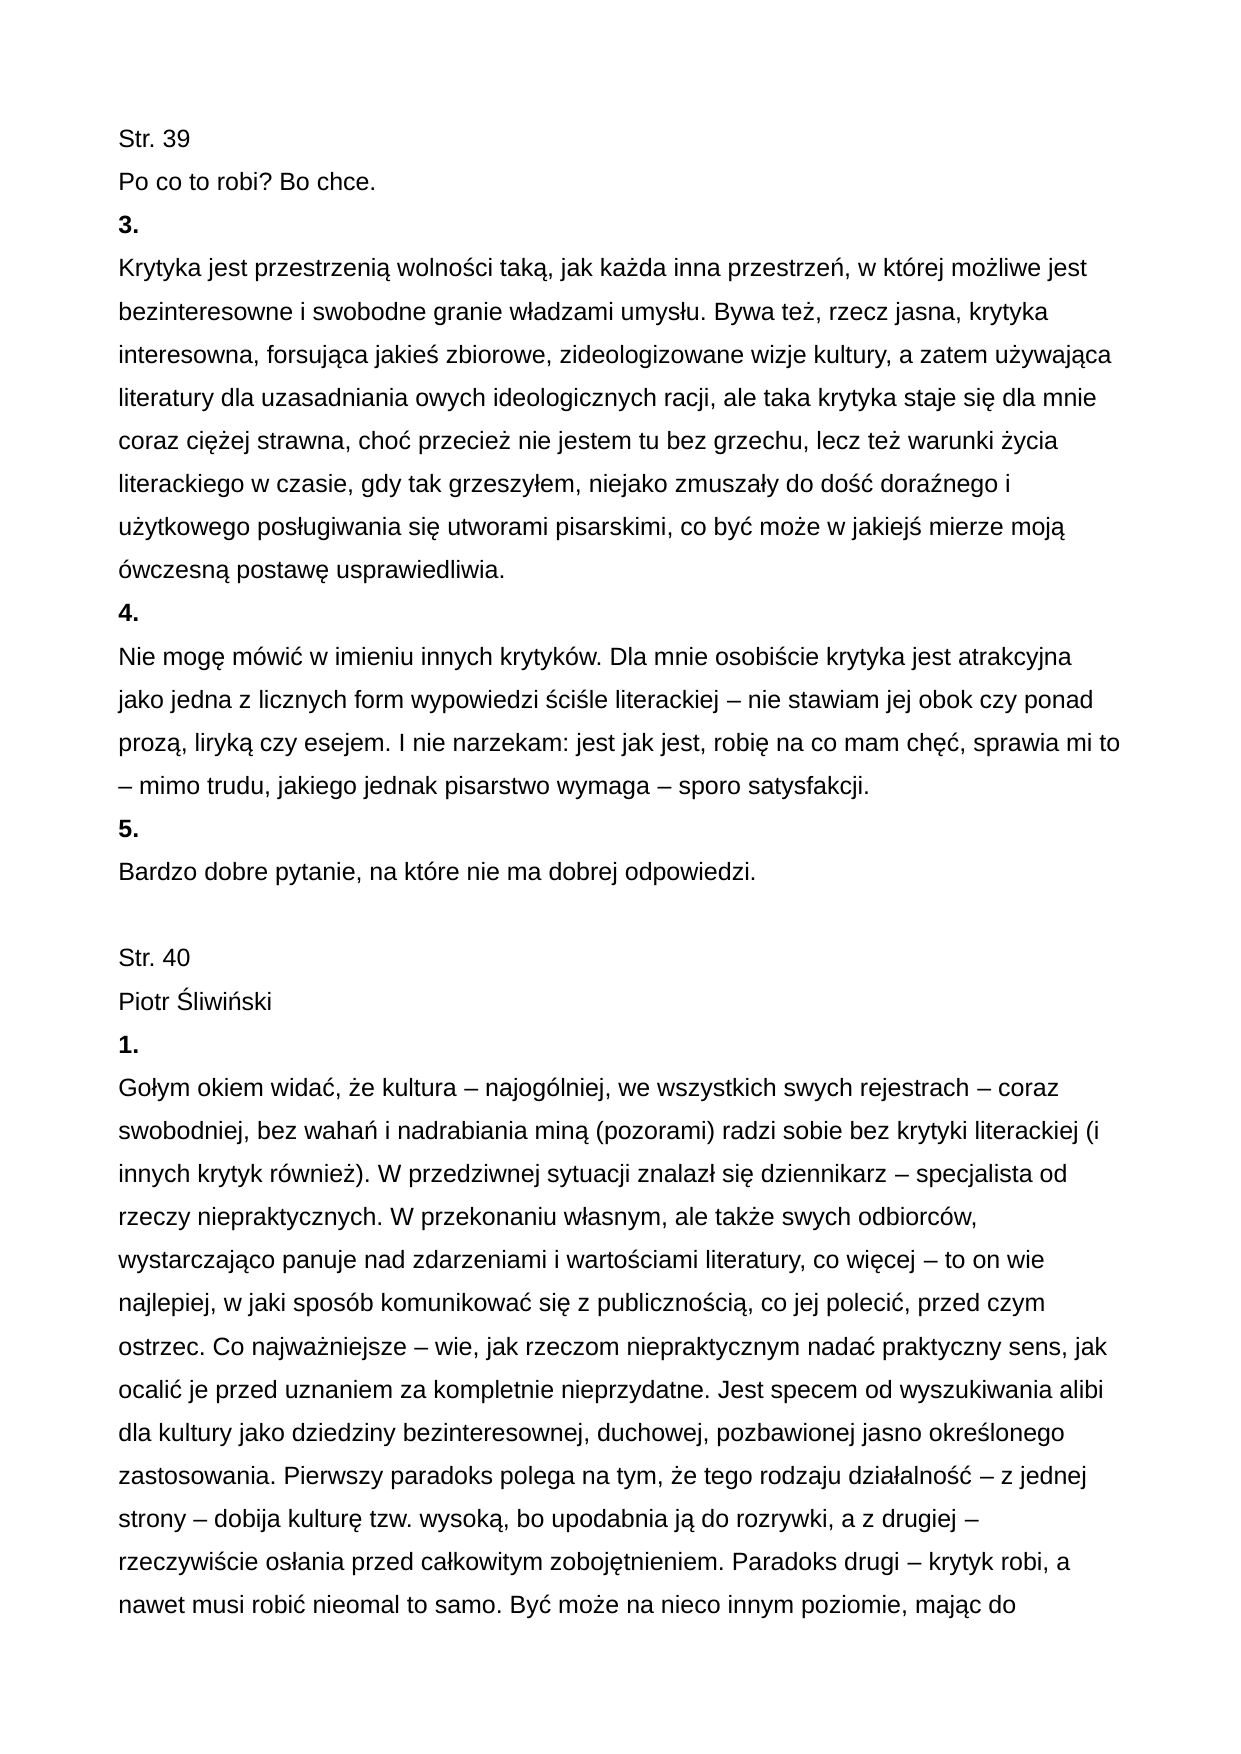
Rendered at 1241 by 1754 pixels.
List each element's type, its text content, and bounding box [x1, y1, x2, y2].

text Bardzo dobre pytanie, na które nie ma dobrej odpowiedzi. [118, 857, 1122, 886]
text Krytyka jest przestrzenią wolności taką, jak każda inna przestrzeń, w której możliwe jest bezinteresowne i swobodne granie władzami umysłu. Bywa też, rzecz jasna, krytyka interesowna, forsująca jakieś zbiorowe, zideologizowane wizje kultury, a zatem używająca literatury dla uzasadniania owych ideologicznych racji, ale taka krytyka staje się dla mnie coraz ciężej strawna, choć przecież nie jestem tu bez grzechu, lecz też warunki życia literackiego w czasie, gdy tak grzeszyłem, niejako zmuszały do dość doraźnego i użytkowego posługiwania się utworami pisarskimi, co być może w jakiejś mierze moją ówczesną postawę usprawiedliwia. [118, 253, 1122, 584]
text Po co to robi? Bo chce. [118, 167, 1122, 196]
text Str. 39 [118, 124, 1122, 153]
subtitle 5. [118, 814, 1122, 843]
subtitle 3. [118, 210, 1122, 239]
subtitle 4. [118, 598, 1122, 627]
subtitle 1. [118, 1030, 1122, 1058]
text Nie mogę mówić w imieniu innych krytyków. Dla mnie osobiście krytyka jest atrakcyjna jako jedna z licznych form wypowiedzi ściśle literackiej – nie stawiam jej obok czy ponad prozą, liryką czy esejem. I nie narzekam: jest jak jest, robię na co mam chęć, sprawia mi to – mimo trudu, jakiego jednak pisarstwo wymaga – sporo satysfakcji. [118, 642, 1122, 800]
subtitle Piotr Śliwiński [118, 987, 1122, 1015]
text Str. 40 [118, 943, 1122, 972]
text Gołym okiem widać, że kultura – najogólniej, we wszystkich swych rejestrach – coraz swobodniej, bez wahań i nadrabiania miną (pozorami) radzi sobie bez krytyki literackiej (i innych krytyk również). W przedziwnej sytuacji znalazł się dziennikarz – specjalista od rzeczy niepraktycznych. W przekonaniu własnym, ale także swych odbiorców, wystarczająco panuje nad zdarzeniami i wartościami literatury, co więcej – to on wie najlepiej, w jaki sposób komunikować się z publicznością, co jej polecić, przed czym ostrzec. Co najważniejsze – wie, jak rzeczom niepraktycznym nadać praktyczny sens, jak ocalić je przed uznaniem za kompletnie nieprzydatne. Jest specem od wyszukiwania alibi dla kultury jako dziedziny bezinteresownej, duchowej, pozbawionej jasno określonego zastosowania. Pierwszy paradoks polega na tym, że tego rodzaju działalność – z jednej strony – dobija kulturę tzw. wysoką, bo upodabnia ją do rozrywki, a z drugiej – rzeczywiście osłania przed całkowitym zobojętnieniem. Paradoks drugi – krytyk robi, a nawet musi robić nieomal to samo. Być może na nieco innym poziomie, mając do [118, 1073, 1122, 1619]
